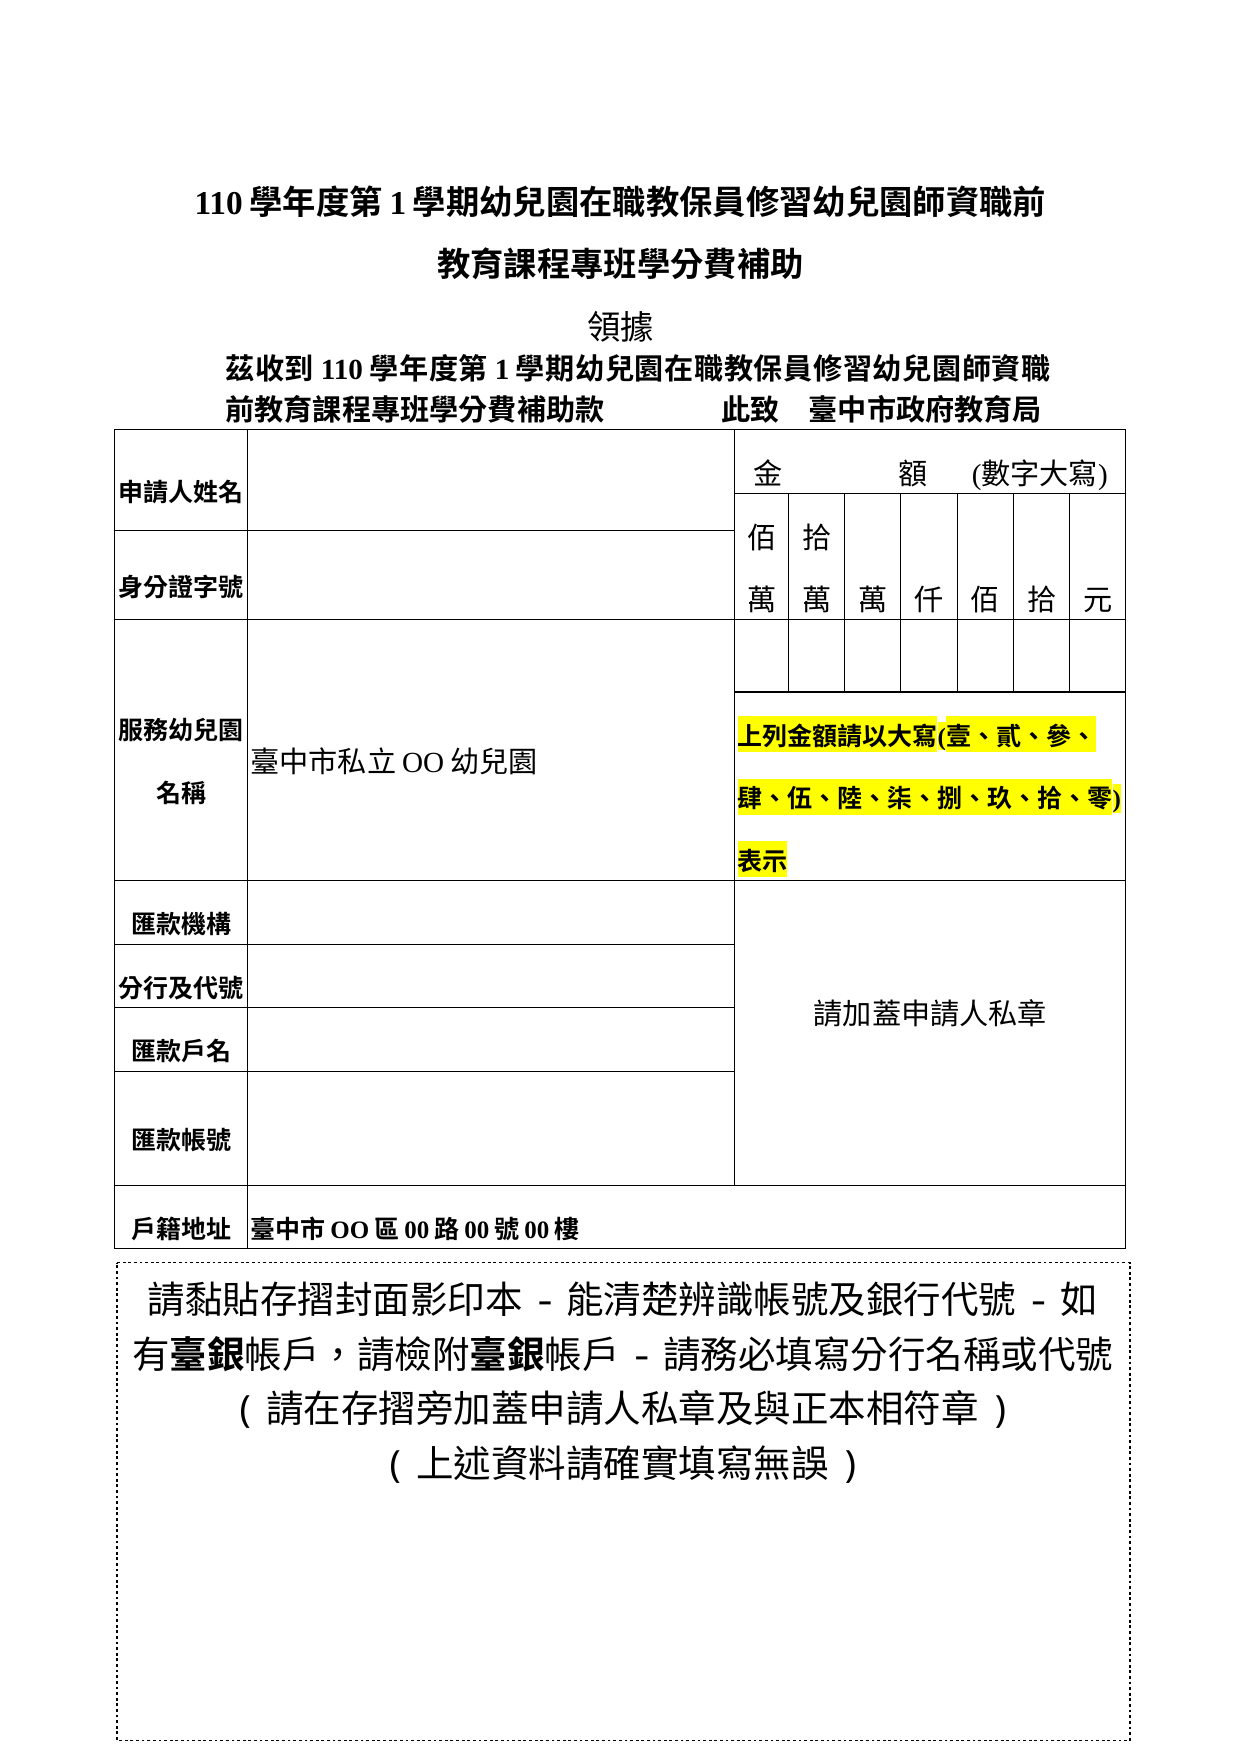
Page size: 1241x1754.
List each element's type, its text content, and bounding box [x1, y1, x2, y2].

table_cell 身分證字號 [115, 531, 247, 619]
table_header 申請人姓名 [115, 430, 247, 530]
table_cell [789, 620, 844, 691]
table_cell [248, 531, 734, 619]
table_cell [901, 620, 957, 691]
table_cell [248, 945, 734, 1007]
table_cell 匯款戶名 [115, 1008, 247, 1071]
table_cell [248, 1072, 734, 1185]
table_header 金 額 (數字大寫) [735, 430, 1125, 493]
text 茲收到110學年度第1學期幼兒園在職教保員修習幼兒園師資職前教育課程專班學分費補助款 此致 臺中市政府教育局 [225, 346, 1053, 429]
table_cell 服務幼兒園名稱 [115, 620, 247, 880]
table_cell [958, 620, 1013, 691]
table_cell 戶籍地址 [115, 1186, 247, 1248]
table_header [248, 430, 734, 530]
table_cell 拾 萬 [789, 494, 844, 619]
table_cell 上列金額請以大寫(壹、貳、參、肆、伍、陸、柒、捌、玖、拾、零)表示 [735, 693, 1125, 880]
text 領據 [187, 283, 1053, 346]
table_cell 佰 [958, 494, 1013, 619]
table_cell 請加蓋申請人私章 [735, 881, 1125, 1185]
table_cell 佰 萬 [735, 494, 788, 619]
table_cell 拾 [1014, 494, 1069, 619]
table_cell 匯款帳號 [115, 1072, 247, 1185]
table_cell [1070, 620, 1125, 691]
table_cell 萬 [845, 494, 900, 619]
table_cell 臺中市OO區00路00號00樓 [248, 1186, 1125, 1248]
table_cell 匯款機構 [115, 881, 247, 943]
table_cell 分行及代號 [115, 945, 247, 1007]
table_cell [248, 881, 734, 943]
table_cell [845, 620, 900, 691]
table_cell [735, 620, 788, 691]
table_cell 臺中市私立OO幼兒園 [248, 620, 734, 880]
table_cell [1014, 620, 1069, 691]
text 110學年度第1學期幼兒園在職教保員修習幼兒園師資職前教育課程專班學分費補助 [187, 158, 1053, 283]
table_cell 仟 [901, 494, 957, 619]
table_cell 元 [1070, 494, 1125, 619]
table_cell [248, 1008, 734, 1071]
